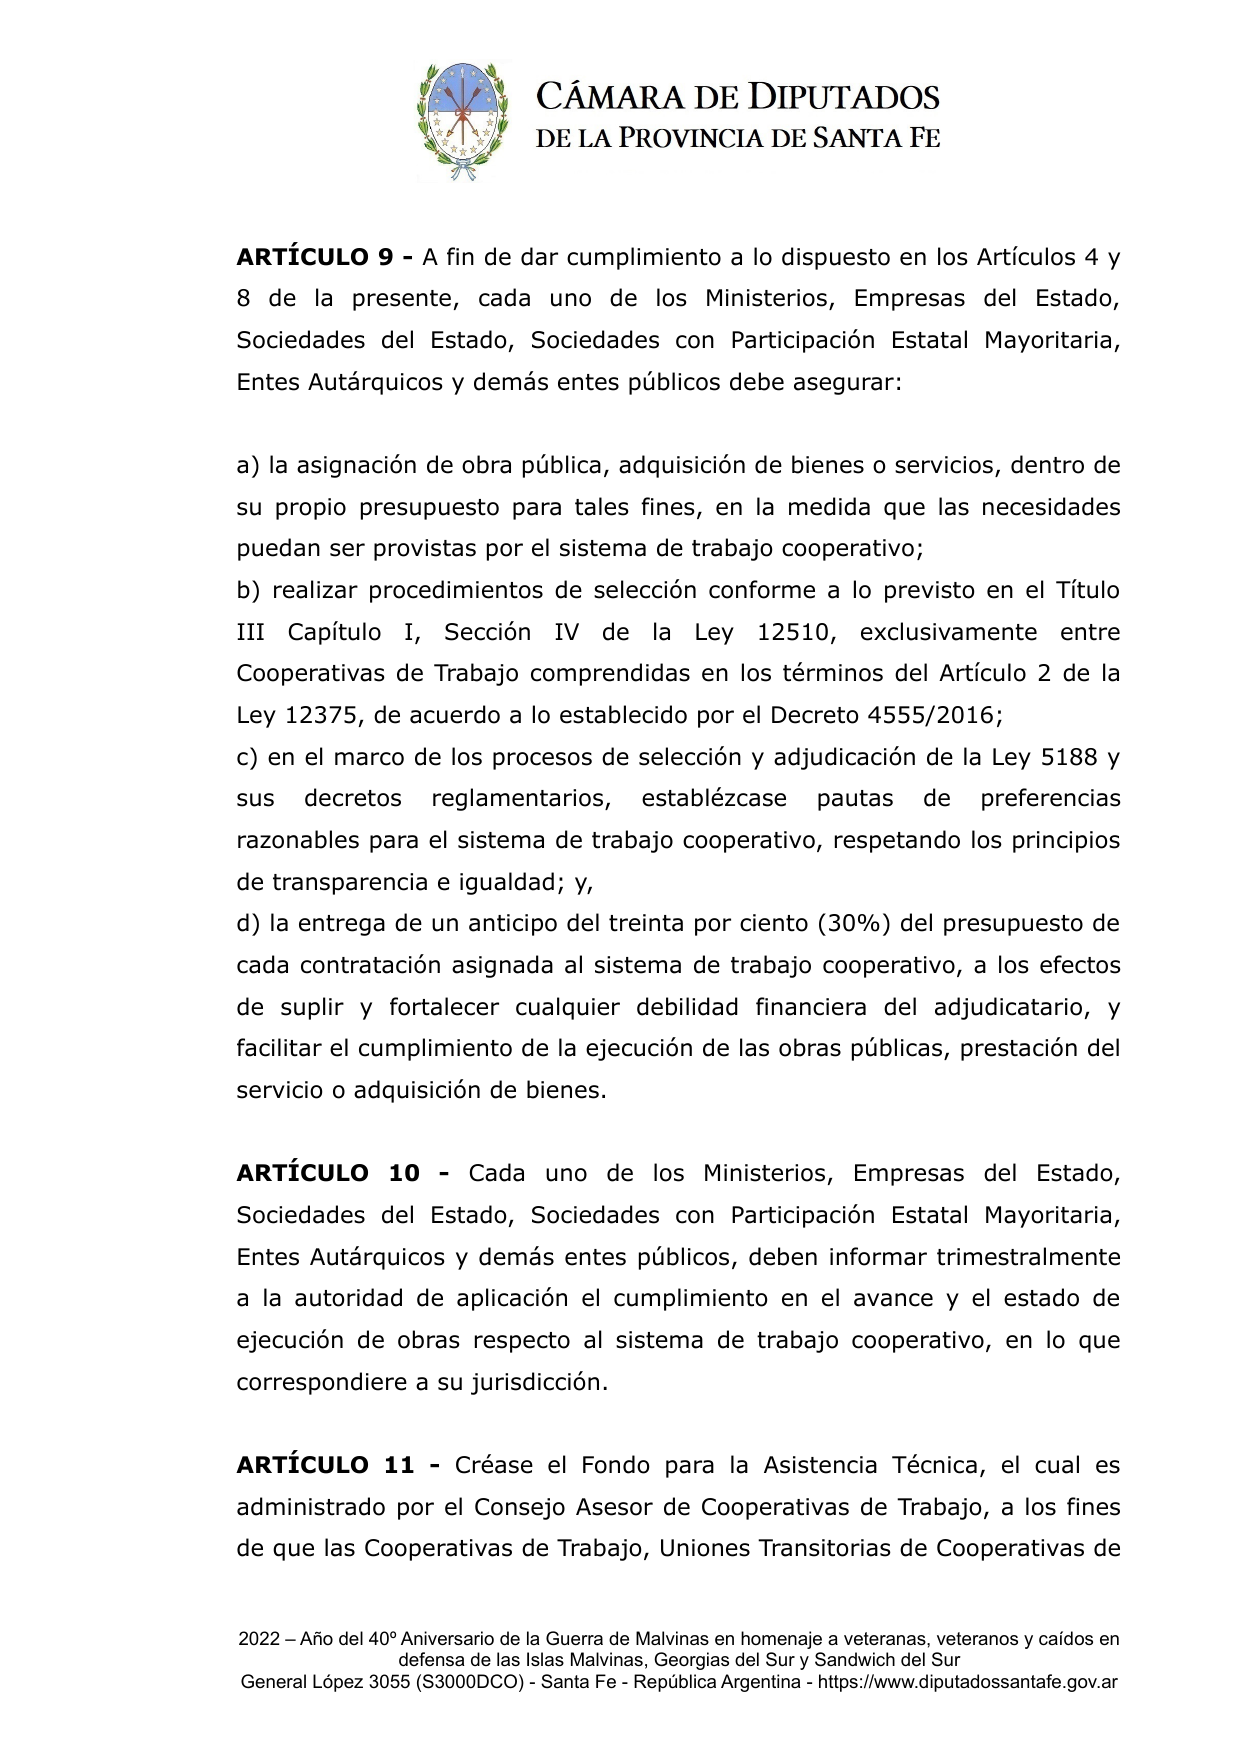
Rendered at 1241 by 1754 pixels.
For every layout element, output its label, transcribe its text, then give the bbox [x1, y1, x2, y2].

text ARTÍCULO 10 - Cada uno de los Ministerios, Empresas del Estado, Sociedades del Estado, Sociedades con Participación Estatal Mayoritaria, Entes Autárquicos y demás entes públicos, deben informar trimestralmente a la autoridad de aplicación el cumplimiento en el avance y el estado de ejecución de obras respecto al sistema de trabajo cooperativo, en lo que correspondiere a su jurisdicción. [236, 1159, 1122, 1395]
text a) la asignación de obra pública, adquisición de bienes o servicios, dentro de su propio presupuesto para tales fines, en la medida que las necesidades puedan ser provistas por el sistema de trabajo cooperativo; [236, 451, 1122, 562]
text d) la entrega de un anticipo del treinta por ciento (30%) del presupuesto de cada contratación asignada al sistema de trabajo cooperativo, a los efectos de suplir y fortalecer cualquier debilidad financiera del adjudicatario, y facilitar el cumplimiento de la ejecución de las obras públicas, prestación del servicio o adquisición de bienes. [236, 909, 1122, 1103]
picture [413, 59, 945, 183]
text ARTÍCULO 9 - A fin de dar cumplimiento a lo dispuesto en los Artículos 4 y 8 de la presente, cada uno de los Ministerios, Empresas del Estado, Sociedades del Estado, Sociedades con Participación Estatal Mayoritaria, Entes Autárquicos y demás entes públicos debe asegurar: [236, 242, 1122, 395]
text ARTÍCULO 11 - Créase el Fondo para la Asistencia Técnica, el cual es administrado por el Consejo Asesor de Cooperativas de Trabajo, a los fines de que las Cooperativas de Trabajo, Uniones Transitorias de Cooperativas de [236, 1451, 1122, 1562]
text c) en el marco de los procesos de selección y adjudicación de la Ley 5188 y sus decretos reglamentarios, establézcase pautas de preferencias razonables para el sistema de trabajo cooperativo, respetando los principios de transparencia e igualdad; y, [236, 742, 1122, 895]
text b) realizar procedimientos de selección conforme a lo previsto en el Título III Capítulo I, Sección IV de la Ley 12510, exclusivamente entre Cooperativas de Trabajo comprendidas en los términos del Artículo 2 de la Ley 12375, de acuerdo a lo establecido por el Decreto 4555/2016; [236, 576, 1122, 728]
